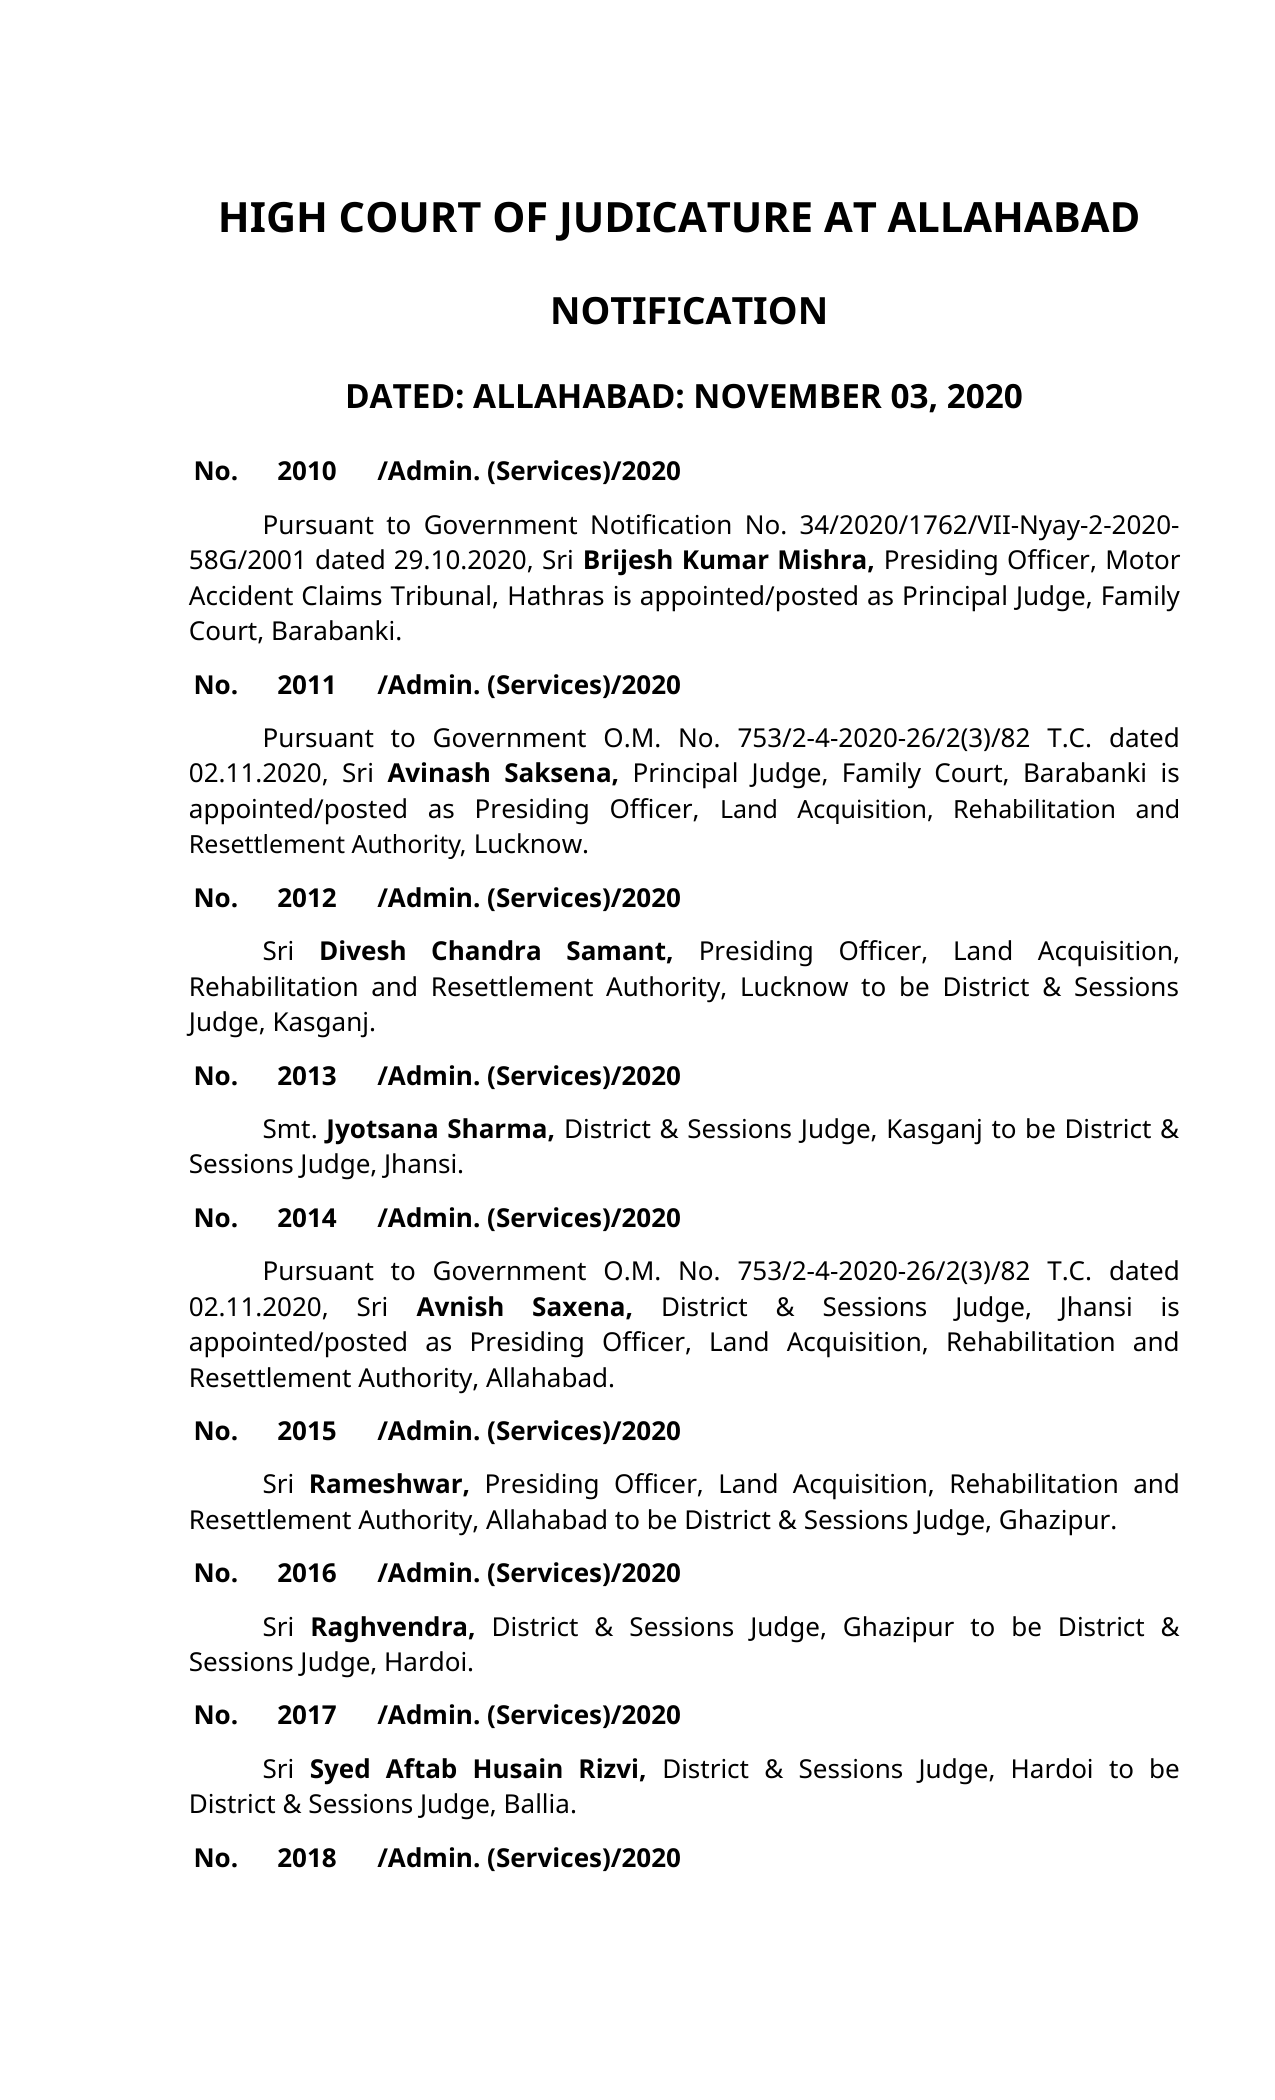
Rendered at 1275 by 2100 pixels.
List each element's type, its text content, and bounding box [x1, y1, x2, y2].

table_header [249, 1188, 371, 1247]
subtitle Pursuant to Government O.M. No. 753/2-4-2020-26/2(3)/82 T.C. dated 02.11.2020, Sri Avnish Saxena, District & Sessions Judge, Jhansi is appointed/posted as Presiding Officer, Land Acquisition, Rehabilitation and Resettlement Authority, Allahabad. [189, 1253, 1181, 1395]
table_header No. [188, 1401, 249, 1460]
table_header No. [188, 655, 249, 713]
table_header No. [188, 1828, 249, 1886]
subtitle Sri Rameshwar, Presiding Officer, Land Acquisition, Rehabilitation and Resettlement Authority, Allahabad to be District & Sessions Judge, Ghazipur. [189, 1466, 1181, 1537]
table_header No. [188, 868, 249, 927]
subtitle DATED: ALLAHABAD: NOVEMBER 03, 2020 [187, 373, 1181, 418]
table_header /Admin. (Services)/2020 [371, 1685, 762, 1744]
table_header [249, 1685, 371, 1744]
table_header [249, 655, 371, 713]
table_header No. [188, 1188, 249, 1247]
table_header [249, 441, 371, 500]
table_header No. [188, 1543, 249, 1602]
table_header [249, 868, 371, 927]
table_header [249, 1543, 371, 1602]
table_header /Admin. (Services)/2020 [371, 1543, 762, 1602]
title HIGH COURT OF JUDICATURE AT ALLAHABAD [150, 187, 1208, 244]
table_header [249, 1401, 371, 1460]
table_header No. [188, 441, 249, 500]
table_header /Admin. (Services)/2020 [371, 1828, 762, 1886]
subtitle NOTIFICATION [187, 284, 1181, 336]
table_header [249, 1045, 371, 1104]
table_header /Admin. (Services)/2020 [371, 1401, 762, 1460]
table_header /Admin. (Services)/2020 [371, 655, 762, 713]
table_header [249, 1828, 371, 1886]
subtitle Pursuant to Government O.M. No. 753/2-4-2020-26/2(3)/82 T.C. dated 02.11.2020, Sri Avinash Saksena, Principal Judge, Family Court, Barabanki is appointed/posted as Presiding Officer, Land Acquisition, Rehabilitation and Resettlement Authority, Lucknow. [189, 719, 1181, 862]
table_header /Admin. (Services)/2020 [371, 441, 762, 500]
table_header /Admin. (Services)/2020 [371, 1045, 762, 1104]
table_header /Admin. (Services)/2020 [371, 868, 762, 927]
subtitle Pursuant to Government Notification No. 34/2020/1762/VII-Nyay-2-2020-58G/2001 dated 29.10.2020, Sri Brijesh Kumar Mishra, Presiding Officer, Motor Accident Claims Tribunal, Hathras is appointed/posted as Principal Judge, Family Court, Barabanki. [189, 506, 1181, 648]
table_header /Admin. (Services)/2020 [371, 1188, 762, 1247]
table_header No. [188, 1045, 249, 1104]
subtitle Sri Divesh Chandra Samant, Presiding Officer, Land Acquisition, Rehabilitation and Resettlement Authority, Lucknow to be District & Sessions Judge, Kasganj. [189, 933, 1181, 1039]
subtitle Sri Raghvendra, District & Sessions Judge, Ghazipur to be District & Sessions Judge, Hardoi. [189, 1608, 1181, 1679]
table_header No. [188, 1685, 249, 1744]
subtitle Sri Syed Aftab Husain Rizvi, District & Sessions Judge, Hardoi to be District & Sessions Judge, Ballia. [189, 1750, 1181, 1821]
subtitle Smt. Jyotsana Sharma, District & Sessions Judge, Kasganj to be District & Sessions Judge, Jhansi. [189, 1111, 1181, 1182]
